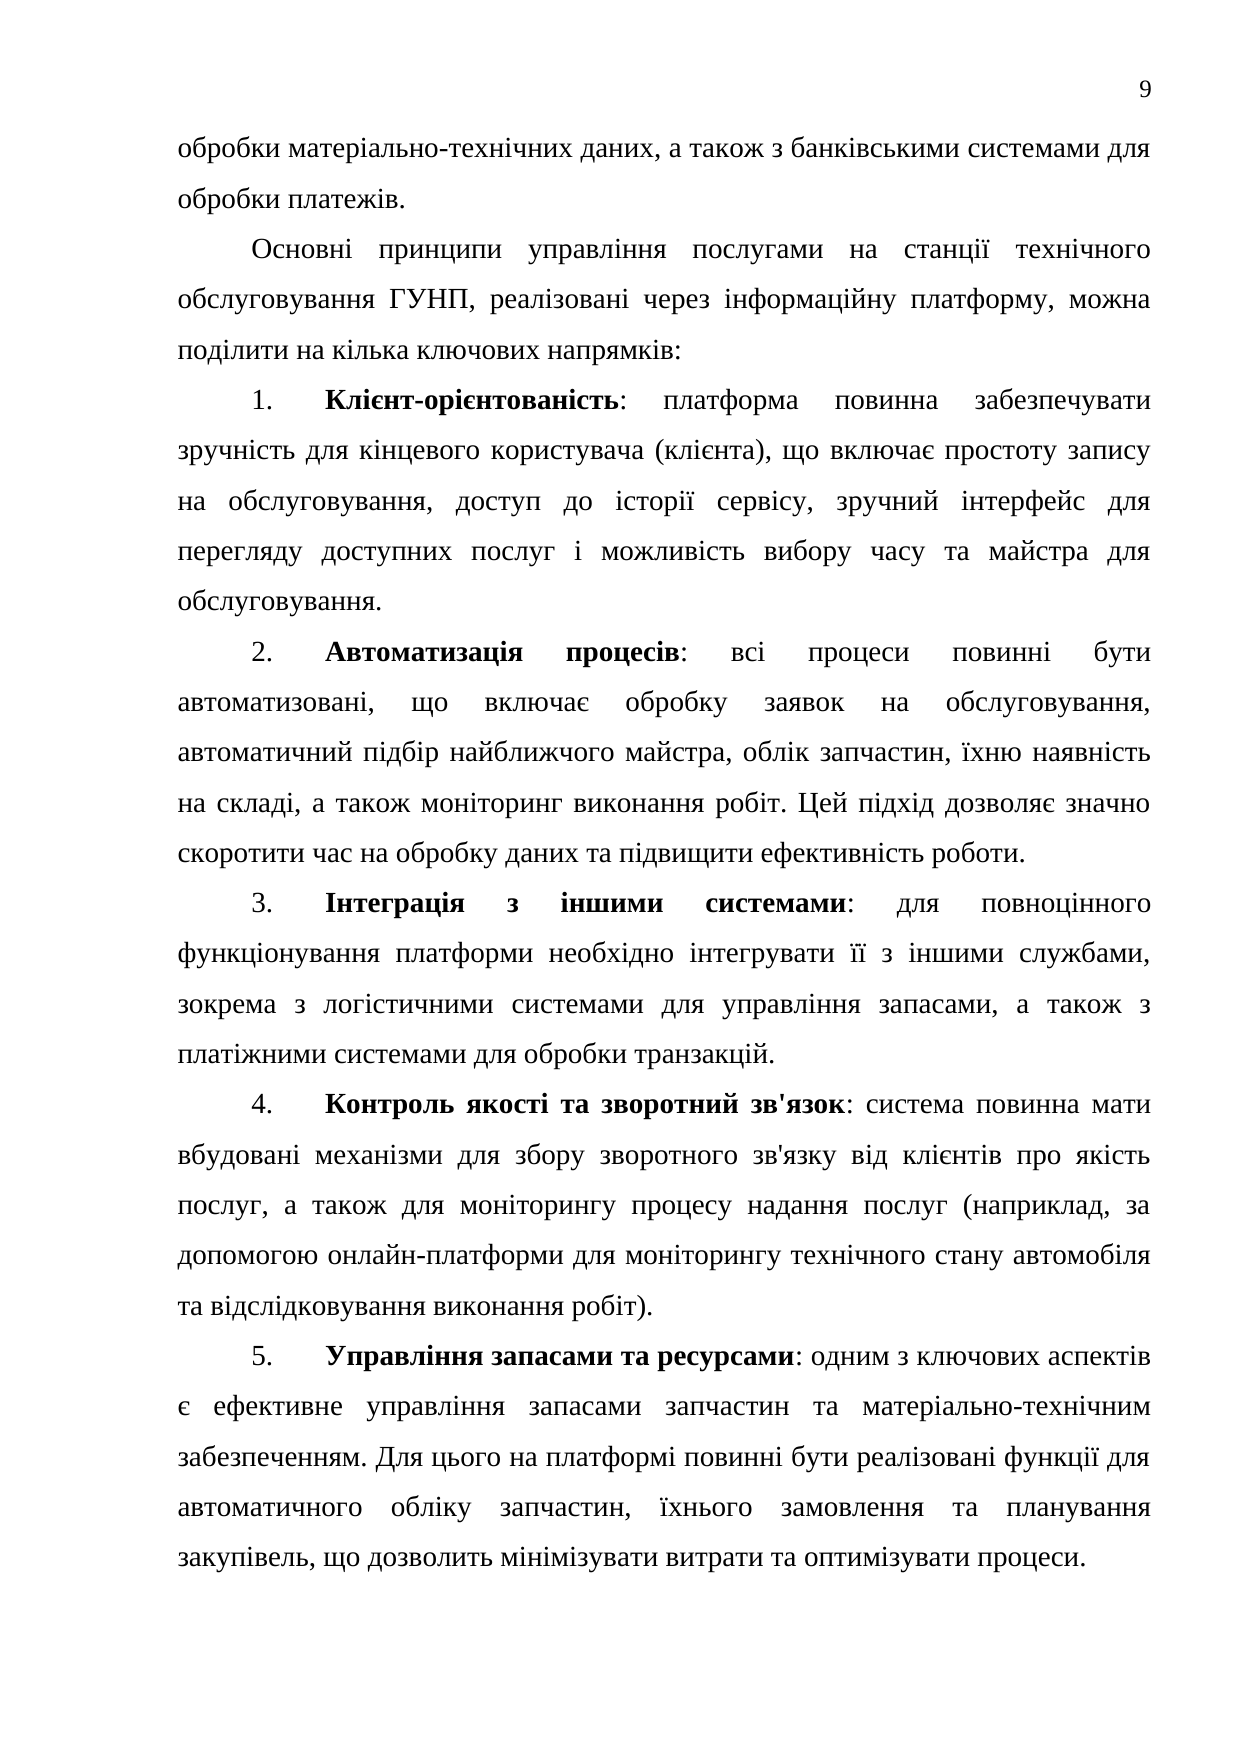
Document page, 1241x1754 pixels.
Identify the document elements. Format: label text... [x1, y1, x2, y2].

list Управління запасами та ресурсами: одним з ключових аспектів є ефективне управління запасами запчастин та матеріально-технічним забезпеченням. Для цього на платформі повинні бути реалізовані функції для автоматичного обліку запчастин, їхнього замовлення та планування закупівель, що дозволить мінімізувати витрати та оптимізувати процеси. [177, 1338, 1152, 1573]
list Автоматизація процесів: всі процеси повинні бути автоматизовані, що включає обробку заявок на обслуговування, автоматичний підбір найближчого майстра, облік запчастин, їхню наявність на складі, а також моніторинг виконання робіт. Цей підхід дозволяє значно скоротити час на обробку даних та підвищити ефективність роботи. [177, 634, 1152, 868]
list Контроль якості та зворотний зв'язок: система повинна мати вбудовані механізми для збору зворотного зв'язку від клієнтів про якість послуг, а також для моніторингу процесу надання послуг (наприклад, за допомогою онлайн-платформи для моніторингу технічного стану автомобіля та відслідковування виконання робіт). [177, 1087, 1152, 1321]
list Інтеграція з іншими системами: для повноцінного функціонування платформи необхідно інтегрувати її з іншими службами, зокрема з логістичними системами для управління запасами, а також з платіжними системами для обробки транзакцій. [177, 885, 1152, 1070]
list Клієнт-орієнтованість: платформа повинна забезпечувати зручність для кінцевого користувача (клієнта), що включає простоту запису на обслуговування, доступ до історії сервісу, зручний інтерфейс для перегляду доступних послуг і можливість вибору часу та майстра для обслуговування. [177, 382, 1152, 617]
text Основні принципи управління послугами на станції технічного обслуговування ГУНП, реалізовані через інформаційну платформу, можна поділити на кілька ключових напрямків: [177, 231, 1152, 365]
list обробки матеріально-технічних даних, а також з банківськими системами для обробки платежів. [177, 131, 1152, 214]
